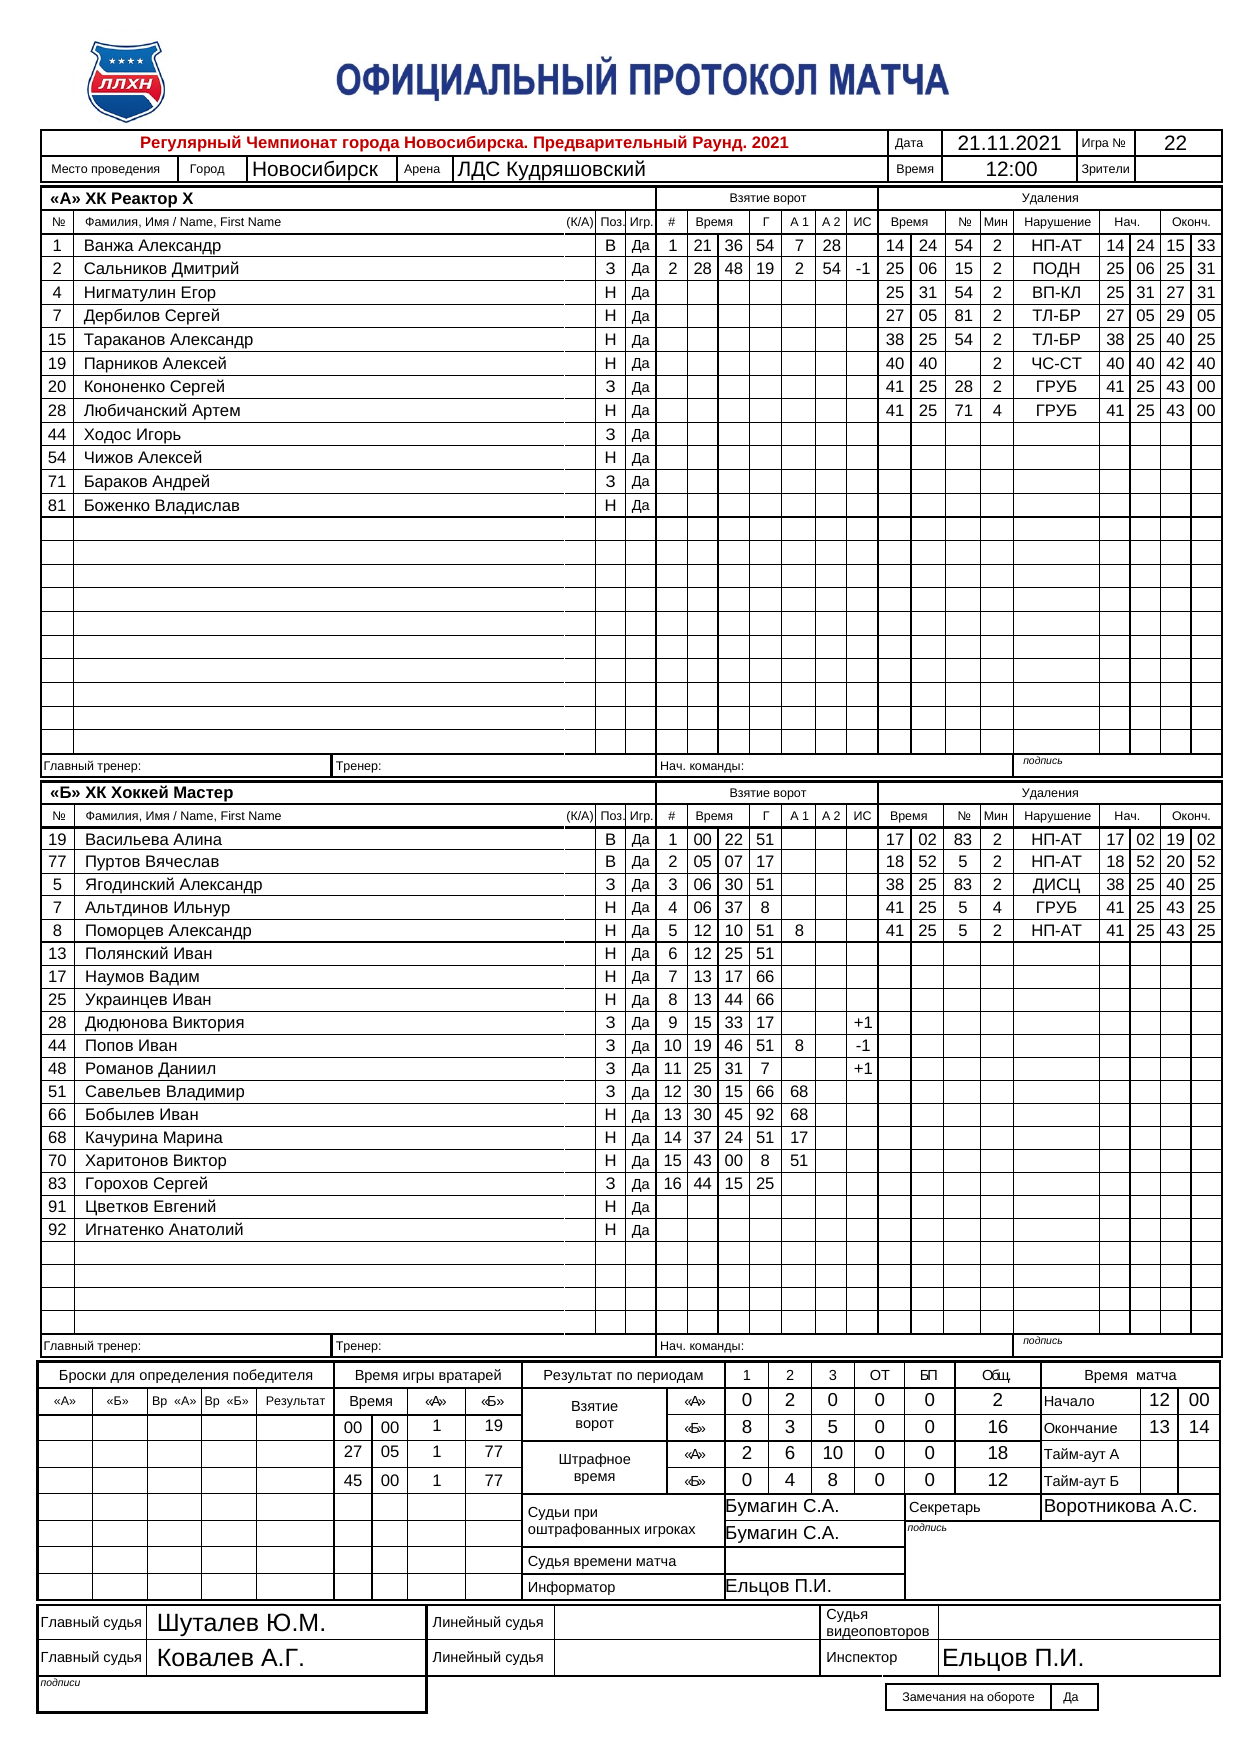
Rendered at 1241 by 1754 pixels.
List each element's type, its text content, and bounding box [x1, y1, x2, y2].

table_cell [816, 423, 846, 445]
table_cell Н [596, 1127, 625, 1149]
table_cell [657, 305, 687, 327]
table_cell Судья видеоповторов [821, 1606, 938, 1639]
table_cell Нарушение [1014, 211, 1099, 233]
table_cell [750, 494, 781, 516]
table_cell 81 [946, 305, 980, 327]
table_cell 54 [750, 235, 781, 256]
table_cell 1 [408, 1441, 465, 1467]
table_cell [257, 1441, 333, 1467]
table_cell [879, 1150, 910, 1172]
table_header Регулярный Чемпионат города Новосибирска. Предварительный Раунд. 2021 [42, 131, 887, 155]
table_cell 05 [1131, 305, 1160, 327]
table_cell [466, 1547, 521, 1573]
table_cell [408, 1574, 465, 1599]
table_cell [626, 1311, 655, 1333]
table_cell 45 [335, 1468, 371, 1493]
table_cell [879, 494, 910, 516]
table_cell «Б » [466, 1389, 521, 1413]
table_cell 19 [750, 257, 781, 280]
table_cell [42, 659, 73, 682]
table_cell [782, 966, 815, 987]
table_cell [596, 565, 625, 587]
table_cell 83 [42, 1173, 74, 1195]
table_cell [1161, 1127, 1190, 1149]
table_cell [946, 707, 980, 729]
table_header БП [905, 1363, 954, 1387]
table_cell [1161, 730, 1190, 753]
table_cell [981, 707, 1013, 729]
table_cell [912, 659, 945, 682]
table_cell 1 [408, 1468, 465, 1493]
table_cell [1192, 989, 1221, 1011]
table_cell [1192, 1012, 1221, 1033]
table_cell «Б» [93, 1389, 147, 1413]
table_cell [1161, 1265, 1190, 1287]
table_cell [719, 683, 749, 706]
table_header Общ. [956, 1363, 1040, 1387]
table_cell [879, 470, 910, 493]
table_cell [879, 1058, 910, 1079]
table_cell [1131, 588, 1160, 611]
table_cell 66 [750, 1081, 781, 1103]
table_cell [688, 565, 717, 587]
table_cell [719, 636, 749, 658]
table_cell [202, 1521, 256, 1546]
table_cell [816, 1104, 846, 1126]
table_cell [847, 1081, 877, 1103]
table_cell [1099, 1682, 1220, 1711]
table_cell [1161, 1196, 1190, 1218]
table_cell 51 [750, 1035, 781, 1057]
table_cell Наумов Вадим [75, 966, 564, 987]
table_cell [879, 730, 910, 753]
table_cell Мин [981, 805, 1013, 826]
table_cell 25 [42, 989, 74, 1011]
table_cell [202, 1494, 256, 1520]
table_cell [1014, 730, 1099, 753]
table_cell 25 [912, 399, 945, 422]
table_cell 28 [42, 399, 73, 422]
table_cell ЛДС Кудряшовский [454, 157, 887, 181]
table_cell 54 [42, 446, 73, 469]
table_cell 24 [912, 235, 945, 256]
table_cell [1014, 494, 1099, 516]
table_cell # [657, 211, 687, 233]
table_cell Н [596, 281, 625, 303]
table_cell [688, 352, 717, 374]
table_cell Время [879, 805, 943, 826]
table_cell 2 [657, 257, 687, 280]
table_cell [1100, 1058, 1129, 1079]
table_cell 24 [719, 1127, 749, 1149]
table_cell Да [626, 896, 655, 918]
table_cell 25 [1161, 257, 1190, 280]
table_cell Н [596, 966, 625, 987]
table_cell [816, 707, 846, 729]
table_cell 0 [905, 1415, 954, 1440]
table_cell [719, 376, 749, 398]
table_header «Б» ХК Хоккей Мастер [42, 783, 655, 803]
table_cell [719, 446, 749, 469]
table_cell [883, 1677, 1220, 1681]
table_cell [1161, 1081, 1190, 1103]
table_cell «А» [408, 1389, 465, 1413]
table_cell З [596, 1035, 625, 1057]
table_cell № [944, 805, 980, 826]
table_cell 8 [782, 920, 815, 941]
table_cell [657, 281, 687, 303]
table_cell [1161, 966, 1190, 987]
table_cell А 2 [816, 805, 846, 826]
table_cell [74, 636, 564, 658]
table_cell [565, 1104, 595, 1126]
table_cell [1014, 1311, 1099, 1333]
table_cell [1131, 1104, 1160, 1126]
table_cell [1192, 1058, 1221, 1079]
table_cell [626, 541, 655, 564]
table_cell [750, 683, 781, 706]
table_cell 52 [912, 850, 943, 872]
table_cell [946, 470, 980, 493]
table_cell [565, 1219, 595, 1241]
table_cell [657, 352, 687, 374]
table_cell [946, 659, 980, 682]
table_cell [1192, 730, 1221, 753]
table_cell [782, 730, 815, 753]
table_cell [719, 470, 749, 493]
table_cell [565, 376, 595, 398]
table_cell 8 [42, 920, 74, 941]
table_cell 41 [879, 376, 910, 398]
table_cell 6 [769, 1442, 811, 1467]
table_cell [946, 636, 980, 658]
table_cell [946, 446, 980, 469]
table_cell [879, 1219, 910, 1241]
table_cell 25 [1131, 896, 1160, 918]
table_cell [912, 1173, 943, 1195]
table_cell [816, 518, 846, 540]
table_cell [782, 612, 815, 634]
table_cell Да [626, 446, 655, 469]
table_cell [257, 1494, 333, 1520]
table_cell 27 [879, 305, 910, 327]
table_cell [1192, 588, 1221, 611]
table_cell 52 [1192, 850, 1221, 872]
table_cell 4 [981, 399, 1013, 422]
table_cell «А» [668, 1389, 724, 1413]
table_cell [912, 612, 945, 634]
table_cell [373, 1574, 407, 1599]
table_cell [750, 588, 781, 611]
table_cell 17 [782, 1127, 815, 1149]
table_cell [782, 707, 815, 729]
table_cell [879, 966, 910, 987]
table_cell [626, 518, 655, 540]
table_cell [847, 305, 877, 327]
table_cell «А» [39, 1389, 92, 1413]
table_cell [688, 328, 717, 351]
table_cell [750, 376, 781, 398]
table_cell 44 [688, 1173, 717, 1195]
table_cell [944, 1058, 980, 1079]
table_cell [816, 281, 846, 303]
table_cell [1192, 1173, 1221, 1195]
table_cell 20 [42, 376, 73, 398]
picture [5, 28, 1179, 129]
table_cell [688, 281, 717, 303]
table_cell [1014, 1058, 1099, 1079]
table_cell [257, 1547, 333, 1573]
table_cell Ходос Игорь [74, 423, 564, 445]
table_cell [1014, 612, 1099, 634]
table_header Взятие ворот [657, 188, 877, 209]
table_cell [750, 446, 781, 469]
table_cell 05 [1192, 305, 1221, 327]
table_cell Да [626, 423, 655, 445]
table_cell [847, 636, 877, 658]
table_cell [944, 1311, 980, 1333]
table_cell [816, 966, 846, 987]
table_cell [565, 966, 595, 987]
table_cell Полянский Иван [75, 943, 564, 964]
table_cell [626, 659, 655, 682]
table_cell [688, 730, 717, 753]
table_cell 28 [42, 1012, 74, 1033]
table_cell [565, 1058, 595, 1079]
table_cell 7 [657, 966, 687, 987]
table_cell З [596, 423, 625, 445]
table_cell [946, 683, 980, 706]
table_cell 92 [750, 1104, 781, 1126]
table_cell [1161, 989, 1190, 1011]
table_cell 12 [657, 1081, 687, 1103]
table_cell [719, 518, 749, 540]
table_cell [847, 1173, 877, 1195]
table_cell [596, 636, 625, 658]
table_cell 77 [42, 850, 74, 872]
table_cell Да [626, 966, 655, 987]
table_header Игра № [1078, 131, 1134, 155]
table_cell [847, 376, 877, 398]
table_cell 1 [657, 235, 687, 256]
table_cell [847, 612, 877, 634]
table_cell [782, 1058, 815, 1079]
table_cell 0 [726, 1389, 768, 1413]
table_cell [565, 1311, 595, 1333]
table_cell [782, 1265, 815, 1287]
table_cell [981, 1196, 1013, 1218]
table_cell [944, 1081, 980, 1103]
table_cell 13 [688, 966, 717, 987]
table_cell 5 [657, 920, 687, 941]
table_cell [42, 541, 73, 564]
table_cell «Б» [668, 1468, 724, 1493]
table_cell Парников Алексей [74, 352, 564, 374]
table_cell Игр. [626, 805, 655, 826]
table_cell [688, 1265, 717, 1287]
table_cell 31 [1131, 281, 1160, 303]
table_cell [847, 352, 877, 374]
table_cell 15 [688, 1012, 717, 1033]
table_cell [1131, 565, 1160, 587]
table_cell Васильева Алина [75, 829, 564, 849]
table_cell [42, 683, 73, 706]
table_cell 3 [657, 874, 687, 895]
table_cell 54 [946, 235, 980, 256]
table_header Результат по периодам [523, 1363, 724, 1387]
table_cell 45 [719, 1104, 749, 1126]
table_cell [816, 376, 846, 398]
table_cell [782, 494, 815, 516]
table_cell Судья времени матча [523, 1548, 724, 1573]
table_cell 00 [1192, 376, 1221, 398]
table_cell [74, 683, 564, 706]
table_cell 41 [1100, 376, 1129, 398]
table_cell [565, 636, 595, 658]
table_cell [816, 305, 846, 327]
table_cell 17 [879, 829, 910, 849]
table_cell Н [596, 399, 625, 422]
table_cell [816, 1242, 846, 1264]
table_cell 1 [408, 1416, 465, 1440]
table_cell [1136, 157, 1221, 181]
table_cell [782, 943, 815, 964]
table_cell [148, 1441, 201, 1467]
table_cell 68 [782, 1104, 815, 1126]
table_cell Пуртов Вячеслав [75, 850, 564, 872]
table_cell [944, 1150, 980, 1172]
table_cell [657, 707, 687, 729]
table_cell Да [626, 399, 655, 422]
table_cell [565, 1012, 595, 1033]
table_cell 3 [769, 1415, 811, 1440]
table_cell [1014, 518, 1099, 540]
table_cell [1161, 565, 1190, 587]
table_cell [719, 1288, 749, 1310]
table_cell 2 [981, 376, 1013, 398]
table_cell 15 [1161, 235, 1190, 256]
table_cell [408, 1521, 465, 1546]
table_cell [555, 1640, 819, 1675]
table_cell 31 [719, 1058, 749, 1079]
table_cell [944, 1104, 980, 1126]
table_cell [202, 1441, 256, 1467]
table_cell Н [596, 943, 625, 964]
table_cell 51 [42, 1081, 74, 1103]
table_cell [816, 730, 846, 753]
table_cell 33 [719, 1012, 749, 1033]
table_cell [816, 565, 846, 587]
table_cell 37 [688, 1127, 717, 1149]
table_cell [1131, 989, 1160, 1011]
table_cell 27 [1100, 305, 1129, 327]
table_cell [148, 1521, 201, 1546]
table_cell [879, 707, 910, 729]
table_cell [946, 565, 980, 587]
table_cell [657, 1288, 687, 1310]
table_cell № [42, 805, 74, 826]
table_cell 00 [719, 1150, 749, 1172]
table_cell [981, 494, 1013, 516]
table_cell [1131, 1196, 1160, 1218]
table_cell [879, 1311, 910, 1333]
table_cell Да [626, 1058, 655, 1079]
table_cell Да [626, 1104, 655, 1126]
table_cell [565, 235, 595, 256]
table_cell [657, 683, 687, 706]
table_cell [202, 1468, 256, 1493]
table_cell [750, 659, 781, 682]
table_cell подпись [1014, 1335, 1221, 1356]
table_cell В [596, 235, 625, 256]
table_cell Г [750, 211, 781, 233]
table_cell [816, 399, 846, 422]
table_cell 27 [335, 1441, 371, 1467]
table_cell 14 [1100, 235, 1129, 256]
table_cell [1192, 518, 1221, 540]
table_cell Н [596, 989, 625, 1011]
table_cell Да [626, 1035, 655, 1057]
table_cell [912, 989, 943, 1011]
table_cell [750, 328, 781, 351]
table_cell 25 [1100, 257, 1129, 280]
table_cell [1161, 1104, 1190, 1126]
table_cell 31 [1192, 257, 1221, 280]
table_cell 77 [466, 1441, 521, 1467]
table_cell Тренер: [333, 755, 655, 776]
table_cell [408, 1494, 465, 1520]
table_cell 83 [944, 874, 980, 895]
table_cell [1131, 707, 1160, 729]
table_cell [335, 1574, 371, 1599]
table_cell [1100, 1196, 1129, 1218]
table_cell [1014, 1127, 1099, 1149]
table_cell [879, 518, 910, 540]
table_cell Главный тренер: [42, 755, 330, 776]
table_cell [879, 1127, 910, 1149]
table_cell Тайм-аут А [1042, 1441, 1140, 1467]
table_cell [1014, 1173, 1099, 1195]
table_cell [257, 1468, 333, 1493]
table_header Взятие ворот [657, 783, 877, 803]
table_cell 11 [657, 1058, 687, 1079]
table_cell [565, 1196, 595, 1218]
table_cell Игнатенко Анатолий [75, 1219, 564, 1241]
table_cell [688, 1288, 717, 1310]
table_cell Н [596, 494, 625, 516]
table_cell 22 [719, 829, 749, 849]
table_cell [782, 1196, 815, 1218]
table_cell 71 [946, 399, 980, 422]
table_cell 5 [42, 874, 74, 895]
table_cell [1131, 966, 1160, 987]
table_cell 25 [1131, 920, 1160, 941]
table_cell 00 [373, 1468, 407, 1493]
table_cell [657, 730, 687, 753]
table_cell [148, 1547, 201, 1573]
table_cell [782, 305, 815, 327]
table_cell [719, 352, 749, 374]
table_cell 40 [1192, 352, 1221, 374]
table_cell Бараков Андрей [74, 470, 564, 493]
table_cell [74, 730, 564, 753]
table_cell Оконч. [1161, 805, 1221, 826]
table_cell 8 [657, 989, 687, 1011]
table_cell 66 [750, 989, 781, 1011]
table_cell [688, 376, 717, 398]
table_cell [816, 989, 846, 1011]
table_cell НП-АТ [1014, 920, 1099, 941]
table_header 21.11.2021 [943, 131, 1076, 155]
table_cell 15 [946, 257, 980, 280]
table_cell Линейный судья [428, 1640, 554, 1675]
table_cell 19 [466, 1416, 521, 1440]
table_cell 17 [750, 850, 781, 872]
table_cell [879, 989, 910, 1011]
table_cell [688, 470, 717, 493]
table_cell [1014, 423, 1099, 445]
table_cell 48 [719, 257, 749, 280]
table_cell ГРУБ [1014, 896, 1099, 918]
table_cell [565, 1288, 595, 1310]
table_cell [688, 1219, 717, 1241]
table_cell [750, 730, 781, 753]
table_cell [1131, 494, 1160, 516]
table_cell Н [596, 305, 625, 327]
table_cell [981, 565, 1013, 587]
table_cell 5 [812, 1415, 854, 1440]
table_cell [981, 1242, 1013, 1264]
table_cell [879, 565, 910, 587]
table_header Время игры вратарей [335, 1363, 521, 1387]
table_cell 00 [1179, 1389, 1219, 1413]
table_cell [1131, 423, 1160, 445]
table_cell [944, 943, 980, 964]
table_cell 17 [1100, 829, 1129, 849]
table_cell Ягодинский Александр [75, 874, 564, 895]
table_cell [688, 446, 717, 469]
table_cell подписи [39, 1677, 425, 1711]
table_cell [847, 281, 877, 303]
table_cell [782, 376, 815, 398]
table_cell 43 [1161, 896, 1190, 918]
table_cell Н [596, 352, 625, 374]
table_cell [944, 1173, 980, 1195]
table_cell [42, 588, 73, 611]
table_cell 06 [912, 257, 945, 280]
table_cell 43 [1161, 399, 1190, 422]
table_cell [946, 612, 980, 634]
table_cell 19 [42, 829, 74, 849]
table_cell Н [596, 1219, 625, 1241]
table_cell [847, 943, 877, 964]
table_cell [565, 281, 595, 303]
table_cell ДИСЦ [1014, 874, 1099, 895]
table_cell 05 [373, 1441, 407, 1467]
table_cell 2 [726, 1442, 768, 1467]
table_cell 10 [812, 1442, 854, 1467]
table_cell [1131, 1288, 1160, 1310]
table_cell 2 [981, 305, 1013, 327]
table_cell [879, 1104, 910, 1126]
table_cell [750, 565, 781, 587]
table_cell [39, 1521, 92, 1546]
table_cell [1100, 1035, 1129, 1057]
table_cell 28 [688, 257, 717, 280]
table_header Время матча [1042, 1363, 1219, 1387]
table_cell [912, 636, 945, 658]
table_cell 2 [769, 1389, 811, 1413]
table_cell [93, 1468, 147, 1493]
table_cell [719, 328, 749, 351]
table_cell [626, 1288, 655, 1310]
table_cell Дербилов Сергей [74, 305, 564, 327]
table_cell 25 [912, 920, 943, 941]
table_cell [42, 1242, 74, 1264]
table_cell [1192, 1196, 1221, 1218]
table_cell [42, 612, 73, 634]
table_cell [981, 518, 1013, 540]
table_cell [596, 1242, 625, 1264]
table_cell Бумагин С.А. [726, 1495, 904, 1520]
table_cell [981, 541, 1013, 564]
table_cell 2 [981, 257, 1013, 280]
table_cell Да [626, 850, 655, 872]
table_header 3 [812, 1363, 854, 1387]
table_cell [981, 989, 1013, 1011]
table_cell 38 [879, 874, 910, 895]
table_cell [816, 1311, 846, 1333]
table_cell Взятие ворот [523, 1389, 666, 1440]
table_cell Да [626, 989, 655, 1011]
table_cell Время [879, 211, 945, 233]
table_cell Чижов Алексей [74, 446, 564, 469]
table_cell [981, 588, 1013, 611]
table_cell Нач. [1100, 211, 1160, 233]
table_cell [719, 399, 749, 422]
table_cell [1100, 966, 1129, 987]
table_cell 30 [688, 1081, 717, 1103]
table_cell Главный тренер: [42, 1335, 330, 1356]
table_cell [847, 896, 877, 918]
table_cell [1014, 636, 1099, 658]
table_cell [42, 1311, 74, 1333]
table_cell [42, 707, 73, 729]
table_header ОТ [855, 1363, 904, 1387]
table_cell 20 [1161, 850, 1190, 872]
table_cell [782, 446, 815, 469]
table_cell 4 [42, 281, 73, 303]
table_cell [879, 541, 910, 564]
table_cell [688, 1196, 717, 1218]
table_cell [1100, 1219, 1129, 1241]
table_cell [847, 1288, 877, 1310]
table_cell 51 [750, 1127, 781, 1149]
table_cell 41 [1100, 896, 1129, 918]
table_cell [981, 612, 1013, 634]
table_cell 92 [42, 1219, 74, 1241]
table_cell Судьи при оштрафованных игроках [523, 1495, 724, 1546]
table_cell 2 [981, 920, 1013, 941]
table_cell [1100, 1288, 1129, 1310]
table_cell [74, 565, 564, 587]
table_cell Время [688, 211, 749, 233]
table_cell Савельев Владимир [75, 1081, 564, 1103]
table_cell [1100, 518, 1129, 540]
table_cell Воротникова А.С. [1042, 1495, 1219, 1520]
table_cell Тренер: [333, 1335, 655, 1356]
table_cell З [596, 1012, 625, 1033]
table_cell 37 [719, 896, 749, 918]
table_cell [335, 1521, 371, 1546]
table_cell [148, 1574, 201, 1599]
table_cell [596, 1265, 625, 1287]
table_cell [726, 1548, 904, 1573]
table_cell В [596, 829, 625, 849]
table_cell [565, 896, 595, 918]
table_cell 0 [855, 1442, 904, 1467]
table_cell Романов Даниил [75, 1058, 564, 1079]
table_cell В [596, 850, 625, 872]
table_cell +1 [847, 1058, 877, 1079]
table_cell [1014, 659, 1099, 682]
table_cell [1131, 943, 1160, 964]
table_cell [1161, 1058, 1190, 1079]
table_cell [1014, 1104, 1099, 1126]
table_cell [1161, 1035, 1190, 1057]
table_cell [148, 1468, 201, 1493]
table_cell [981, 683, 1013, 706]
table_cell 16 [956, 1415, 1040, 1440]
table_cell [782, 989, 815, 1011]
table_cell 19 [1161, 829, 1190, 849]
table_cell [1161, 1150, 1190, 1172]
table_cell [847, 1242, 877, 1264]
table_cell [981, 1311, 1013, 1333]
table_cell [1161, 470, 1190, 493]
table_cell [939, 1606, 1219, 1639]
table_cell 51 [750, 920, 781, 941]
table_cell [565, 470, 595, 493]
table_cell [75, 1288, 564, 1310]
table_cell [912, 730, 945, 753]
table_cell 36 [719, 235, 749, 256]
table_cell 00 [688, 829, 717, 849]
table_cell [688, 399, 717, 422]
table_cell [202, 1574, 256, 1599]
table_cell подпись [1014, 755, 1221, 776]
table_cell 70 [42, 1150, 74, 1172]
table_cell [74, 588, 564, 611]
table_cell [1192, 966, 1221, 987]
table_cell Горохов Сергей [75, 1173, 564, 1195]
table_cell [981, 1265, 1013, 1287]
table_cell [1192, 494, 1221, 516]
table_cell [1161, 1242, 1190, 1264]
table_cell 2 [956, 1389, 1040, 1413]
table_cell [816, 446, 846, 469]
table_cell [719, 305, 749, 327]
table_cell 17 [42, 966, 74, 987]
table_cell Да [626, 1219, 655, 1241]
table_cell Качурина Марина [75, 1127, 564, 1149]
table_cell 38 [879, 328, 910, 351]
table_cell 44 [42, 1035, 74, 1057]
table_cell [1141, 1468, 1177, 1493]
table_header «А» ХК Реактор Х [42, 188, 655, 209]
table_cell [1014, 707, 1099, 729]
table_cell [39, 1468, 92, 1493]
table_cell [1131, 1311, 1160, 1333]
table_cell [688, 518, 717, 540]
table_cell [981, 943, 1013, 964]
table_cell 5 [944, 896, 980, 918]
table_cell Тараканов Александр [74, 328, 564, 351]
table_cell [912, 565, 945, 587]
table_cell [1100, 1150, 1129, 1172]
table_cell [626, 683, 655, 706]
table_cell 8 [750, 896, 781, 918]
table_cell 38 [1100, 328, 1129, 351]
table_cell [1131, 1081, 1160, 1103]
table_cell Н [596, 328, 625, 351]
table_cell [657, 612, 687, 634]
table_cell 29 [1161, 305, 1190, 327]
table_cell [688, 541, 717, 564]
table_cell [944, 1035, 980, 1057]
table_cell [981, 1104, 1013, 1126]
table_cell [39, 1574, 92, 1599]
table_cell [596, 730, 625, 753]
table_cell [782, 328, 815, 351]
table_cell [981, 636, 1013, 658]
table_cell Шуталев Ю.М. [147, 1606, 425, 1639]
table_cell [816, 494, 846, 516]
table_cell 2 [981, 850, 1013, 872]
table_cell ИС [847, 211, 877, 233]
table_cell 05 [688, 850, 717, 872]
table_cell [912, 1196, 943, 1218]
table_cell [1014, 1288, 1099, 1310]
table_cell [816, 1058, 846, 1079]
table_cell 14 [657, 1127, 687, 1149]
table_cell [1131, 1173, 1160, 1195]
table_cell 25 [912, 896, 943, 918]
table_cell [335, 1547, 371, 1573]
table_cell [466, 1494, 521, 1520]
table_cell [466, 1521, 521, 1546]
table_cell 12 [688, 943, 717, 964]
table_cell [750, 281, 781, 303]
table_cell [981, 1173, 1013, 1195]
table_cell [981, 446, 1013, 469]
table_cell [750, 352, 781, 374]
table_cell 12:00 [943, 157, 1076, 181]
table_cell Да [626, 494, 655, 516]
table_cell [944, 966, 980, 987]
table_cell [1161, 943, 1190, 964]
table_cell [565, 518, 595, 540]
table_header Удаления [879, 783, 1221, 803]
table_cell [719, 1196, 749, 1218]
table_cell [1100, 494, 1129, 516]
table_cell [657, 565, 687, 587]
table_cell 43 [1161, 920, 1190, 941]
table_cell Место проведения [42, 157, 177, 181]
table_cell [1100, 446, 1129, 469]
table_cell [944, 1219, 980, 1241]
table_cell [847, 920, 877, 941]
table_cell [782, 1219, 815, 1241]
table_cell [847, 1127, 877, 1149]
table_cell [1100, 1127, 1129, 1149]
table_cell [981, 1219, 1013, 1241]
table_cell 25 [912, 874, 943, 895]
table_cell [565, 612, 595, 634]
table_cell [847, 588, 877, 611]
table_cell [750, 399, 781, 422]
table_cell [93, 1521, 147, 1546]
table_cell [981, 1081, 1013, 1103]
table_cell 12 [1141, 1389, 1177, 1413]
table_cell Нарушение [1014, 805, 1099, 826]
table_cell 25 [1100, 281, 1129, 303]
table_cell А 1 [782, 805, 815, 826]
table_cell Игр. [626, 211, 655, 233]
table_cell [657, 1311, 687, 1333]
table_cell 68 [42, 1127, 74, 1149]
table_cell [1192, 1104, 1221, 1126]
table_cell 30 [688, 1104, 717, 1126]
table_cell 2 [981, 352, 1013, 374]
table_cell подпись [906, 1522, 1219, 1599]
table_cell Альтдинов Ильнур [75, 896, 564, 918]
table_cell [847, 494, 877, 516]
table_cell 40 [879, 352, 910, 374]
table_cell 25 [750, 1173, 781, 1195]
table_cell [912, 943, 943, 964]
table_cell [1161, 1012, 1190, 1033]
table_cell 81 [42, 494, 73, 516]
table_cell [565, 1081, 595, 1103]
table_cell [879, 943, 910, 964]
table_cell [782, 352, 815, 374]
table_cell [1100, 636, 1129, 658]
table_cell № [42, 211, 73, 233]
table_cell А 1 [782, 211, 815, 233]
table_cell [626, 1265, 655, 1287]
table_cell 25 [1192, 874, 1221, 895]
table_cell [74, 659, 564, 682]
table_cell [1014, 1150, 1099, 1172]
table_cell [847, 683, 877, 706]
table_cell 6 [657, 943, 687, 964]
table_cell [1192, 1081, 1221, 1103]
table_cell Результат [257, 1389, 333, 1413]
table_cell 8 [726, 1415, 768, 1440]
table_cell [565, 1150, 595, 1172]
table_cell [565, 1265, 595, 1287]
table_cell Н [596, 1150, 625, 1172]
table_cell [1131, 1012, 1160, 1033]
table_cell 2 [981, 281, 1013, 303]
table_cell [1192, 612, 1221, 634]
table_cell 2 [782, 257, 815, 280]
table_cell [981, 1035, 1013, 1057]
table_cell [816, 470, 846, 493]
table_cell [565, 1127, 595, 1149]
table_cell [847, 1150, 877, 1172]
table_cell 0 [905, 1389, 954, 1413]
table_cell [1100, 730, 1129, 753]
table_cell 7 [42, 305, 73, 327]
table_header Удаления [879, 188, 1221, 209]
table_cell Н [596, 1196, 625, 1218]
table_cell [912, 1265, 943, 1287]
table_cell [847, 850, 877, 872]
table_cell 40 [1161, 874, 1190, 895]
table_cell [912, 707, 945, 729]
table_header Да [1052, 1685, 1097, 1709]
table_cell [626, 565, 655, 587]
table_cell [847, 565, 877, 587]
table_cell [750, 305, 781, 327]
table_cell Да [626, 257, 655, 280]
table_cell [565, 707, 595, 729]
table_cell [93, 1441, 147, 1467]
table_cell 14 [1179, 1415, 1219, 1440]
table_cell [782, 683, 815, 706]
table_cell [981, 1012, 1013, 1033]
table_cell Главный судья [39, 1640, 146, 1675]
table_cell [1100, 659, 1129, 682]
table_cell [847, 328, 877, 351]
table_cell 68 [782, 1081, 815, 1103]
table_cell [657, 446, 687, 469]
table_cell 25 [912, 328, 945, 351]
table_cell [750, 1311, 781, 1333]
table_cell [1100, 1173, 1129, 1195]
table_cell 19 [42, 352, 73, 374]
table_cell ГРУБ [1014, 399, 1099, 422]
table_cell 2 [981, 829, 1013, 849]
table_cell Да [626, 920, 655, 941]
table_cell 06 [688, 896, 717, 918]
table_cell [944, 1196, 980, 1218]
table_cell [782, 874, 815, 895]
table_cell [565, 565, 595, 587]
table_cell [1161, 1288, 1190, 1310]
table_cell [782, 588, 815, 611]
table_cell [1192, 1265, 1221, 1287]
table_cell [750, 518, 781, 540]
table_cell [75, 1311, 564, 1333]
table_cell [565, 328, 595, 351]
table_cell [719, 612, 749, 634]
table_cell [657, 1242, 687, 1264]
table_cell [816, 850, 846, 872]
table_cell [1161, 518, 1190, 540]
table_cell [1100, 1265, 1129, 1287]
table_cell Да [626, 470, 655, 493]
table_cell Да [626, 1081, 655, 1103]
table_cell [816, 659, 846, 682]
table_cell [879, 1012, 910, 1033]
table_cell Ковалев А.Г. [147, 1640, 425, 1675]
table_cell [596, 659, 625, 682]
table_cell (К/А) [565, 211, 595, 233]
table_cell [626, 707, 655, 729]
table_cell Да [626, 1150, 655, 1172]
table_cell 33 [1192, 235, 1221, 256]
table_cell [912, 683, 945, 706]
table_cell [657, 588, 687, 611]
table_cell [816, 1081, 846, 1103]
table_cell [782, 829, 815, 849]
table_cell Вр «А» [148, 1389, 201, 1413]
table_cell [879, 423, 910, 445]
table_cell 2 [981, 328, 1013, 351]
table_cell [816, 829, 846, 849]
table_cell [816, 352, 846, 374]
table_cell [1192, 1127, 1221, 1149]
table_cell [596, 707, 625, 729]
table_cell «Б» [668, 1415, 724, 1440]
table_cell [879, 636, 910, 658]
table_cell [847, 874, 877, 895]
table_cell [1192, 541, 1221, 564]
table_cell З [596, 1173, 625, 1195]
table_cell [408, 1547, 465, 1573]
table_cell [565, 588, 595, 611]
table_cell [596, 612, 625, 634]
table_cell [1131, 1265, 1160, 1287]
table_cell 24 [1131, 235, 1160, 256]
table_cell [39, 1547, 92, 1573]
table_cell 40 [1100, 352, 1129, 374]
table_cell [782, 1311, 815, 1333]
table_cell [565, 829, 595, 849]
table_cell [1131, 1242, 1160, 1264]
table_cell Н [596, 896, 625, 918]
table_cell [42, 518, 73, 540]
table_cell 25 [879, 257, 910, 280]
table_cell [847, 470, 877, 493]
table_cell Фамилия, Имя / Name, First Name [74, 211, 565, 233]
table_cell [816, 1288, 846, 1310]
table_cell 13 [42, 943, 74, 964]
table_cell [1100, 1081, 1129, 1103]
table_cell [816, 1219, 846, 1241]
table_cell Да [626, 1173, 655, 1195]
table_cell Нигматулин Егор [74, 281, 564, 303]
table_cell 51 [750, 943, 781, 964]
table_cell [1014, 683, 1099, 706]
table_cell [565, 494, 595, 516]
table_cell 17 [719, 966, 749, 987]
table_cell [1100, 1104, 1129, 1126]
table_cell [1192, 1219, 1221, 1241]
table_cell [1161, 612, 1190, 634]
table_header 22 [1136, 131, 1221, 155]
table_cell [626, 612, 655, 634]
table_cell З [596, 1081, 625, 1103]
table_cell Н [596, 446, 625, 469]
table_cell Инспектор [821, 1640, 938, 1675]
table_cell [879, 1196, 910, 1218]
table_cell 0 [855, 1415, 904, 1440]
table_cell Фамилия, Имя / Name, First Name [75, 805, 565, 826]
table_cell 38 [1100, 874, 1129, 895]
table_cell [1161, 659, 1190, 682]
table_cell [981, 1127, 1013, 1149]
table_cell 54 [946, 281, 980, 303]
table_cell 25 [1192, 896, 1221, 918]
table_cell [816, 1196, 846, 1218]
table_cell Главный судья [39, 1606, 146, 1639]
table_cell Начало [1042, 1389, 1140, 1413]
table_cell [719, 1265, 749, 1287]
table_cell [1014, 1265, 1099, 1287]
table_cell [1014, 565, 1099, 587]
table_cell [596, 1311, 625, 1333]
table_cell 0 [812, 1389, 854, 1413]
table_cell ЧС-СТ [1014, 352, 1099, 374]
table_cell [75, 1242, 564, 1264]
table_cell [1100, 707, 1129, 729]
table_cell Да [626, 376, 655, 398]
table_cell 4 [657, 896, 687, 918]
table_cell 2 [657, 850, 687, 872]
table_cell [750, 1242, 781, 1264]
table_cell [816, 1012, 846, 1033]
table_cell [565, 423, 595, 445]
table_cell [816, 683, 846, 706]
table_cell [1192, 565, 1221, 587]
table_cell [719, 1219, 749, 1241]
table_cell [688, 659, 717, 682]
table_cell [565, 1173, 595, 1195]
table_cell Арена [398, 157, 452, 181]
table_cell [565, 850, 595, 872]
table_cell [912, 1150, 943, 1172]
table_cell [565, 659, 595, 682]
table_cell Штрафное время [523, 1442, 666, 1493]
table_cell 28 [816, 235, 846, 256]
table_cell 46 [719, 1035, 749, 1057]
table_cell Попов Иван [75, 1035, 564, 1057]
table_cell [39, 1441, 92, 1467]
table_cell [1014, 470, 1099, 493]
table_cell [946, 518, 980, 540]
table_cell [879, 1242, 910, 1264]
table_header Замечания на обороте [887, 1685, 1050, 1709]
table_cell 44 [42, 423, 73, 445]
table_cell 25 [1131, 376, 1160, 398]
table_cell [750, 636, 781, 658]
table_cell [42, 636, 73, 658]
table_cell Нач. команды: [657, 755, 1012, 776]
table_cell 15 [657, 1150, 687, 1172]
table_cell [555, 1606, 819, 1639]
table_cell [946, 494, 980, 516]
table_cell [39, 1494, 92, 1520]
table_cell [596, 1288, 625, 1310]
table_cell [565, 683, 595, 706]
table_cell [912, 494, 945, 516]
table_cell [657, 376, 687, 398]
table_cell [847, 1265, 877, 1287]
table_cell Информатор [523, 1575, 724, 1599]
table_cell [1192, 470, 1221, 493]
table_cell [1100, 541, 1129, 564]
table_cell 10 [719, 920, 749, 941]
table_cell [879, 612, 910, 634]
table_cell [847, 1219, 877, 1241]
table_cell [782, 541, 815, 564]
table_cell 12 [956, 1468, 1040, 1493]
table_cell [1100, 1012, 1129, 1033]
table_cell [782, 518, 815, 540]
table_header 1 [726, 1363, 768, 1387]
table_cell [719, 281, 749, 303]
table_cell Бобылев Иван [75, 1104, 564, 1126]
table_cell [719, 565, 749, 587]
table_cell [1014, 1196, 1099, 1218]
table_cell [847, 966, 877, 987]
table_cell Вр «Б» [202, 1389, 256, 1413]
table_cell 00 [1192, 399, 1221, 422]
table_cell [719, 588, 749, 611]
table_cell [688, 494, 717, 516]
table_cell [1192, 423, 1221, 445]
table_cell 7 [750, 1058, 781, 1079]
table_cell [657, 1219, 687, 1241]
table_cell [782, 1242, 815, 1264]
table_cell [912, 470, 945, 493]
table_cell 4 [981, 896, 1013, 918]
table_cell Зрители [1078, 157, 1134, 181]
table_cell Линейный судья [428, 1606, 554, 1639]
table_cell [1100, 1242, 1129, 1264]
table_cell [750, 470, 781, 493]
table_cell НП-АТ [1014, 829, 1099, 849]
table_cell [946, 541, 980, 564]
table_cell [1161, 494, 1190, 516]
table_cell [373, 1494, 407, 1520]
table_cell [750, 423, 781, 445]
table_cell [565, 352, 595, 374]
table_cell [657, 518, 687, 540]
table_cell [93, 1547, 147, 1573]
table_cell [912, 1104, 943, 1126]
table_cell 00 [335, 1416, 371, 1440]
table_cell [688, 1242, 717, 1264]
table_cell [1131, 730, 1160, 753]
table_cell Дюдюнова Виктория [75, 1012, 564, 1033]
table_cell [657, 659, 687, 682]
table_cell [879, 1081, 910, 1103]
table_cell Да [626, 1127, 655, 1149]
table_cell 06 [688, 874, 717, 895]
table_header 2 [769, 1363, 811, 1387]
table_cell [596, 541, 625, 564]
table_cell Ельцов П.И. [726, 1575, 904, 1599]
table_cell З [596, 376, 625, 398]
table_cell [1014, 1035, 1099, 1057]
table_cell [1141, 1441, 1177, 1467]
table_cell З [596, 1058, 625, 1079]
table_cell 66 [750, 966, 781, 987]
table_cell 83 [944, 829, 980, 849]
table_cell [944, 1127, 980, 1149]
table_cell [42, 1265, 74, 1287]
table_cell [42, 1288, 74, 1310]
table_cell [1014, 588, 1099, 611]
table_cell [1131, 541, 1160, 564]
table_cell [1131, 470, 1160, 493]
table_cell 13 [1141, 1415, 1177, 1440]
table_cell [1014, 1081, 1099, 1103]
table_cell 2 [981, 235, 1013, 256]
table_cell -1 [847, 1035, 877, 1057]
table_cell -1 [847, 257, 877, 280]
table_cell Боженко Владислав [74, 494, 564, 516]
table_cell [657, 328, 687, 351]
table_cell ИС [847, 805, 877, 826]
table_cell [688, 683, 717, 706]
table_cell [1192, 446, 1221, 469]
table_cell 54 [946, 328, 980, 351]
table_cell Нач. [1100, 805, 1160, 826]
table_cell [1192, 1288, 1221, 1310]
table_cell 44 [719, 989, 749, 1011]
table_cell [912, 966, 943, 987]
table_cell [565, 874, 595, 895]
table_cell 0 [905, 1468, 954, 1493]
table_cell [912, 446, 945, 469]
table_cell [816, 1265, 846, 1287]
table_cell [912, 588, 945, 611]
table_cell [912, 1035, 943, 1057]
table_cell [1100, 612, 1129, 634]
table_cell 2 [981, 874, 1013, 895]
table_cell [1192, 659, 1221, 682]
table_cell НП-АТ [1014, 850, 1099, 872]
table_cell [782, 281, 815, 303]
table_cell [782, 896, 815, 918]
table_cell [981, 659, 1013, 682]
table_cell Да [626, 1012, 655, 1033]
table_cell [42, 730, 73, 753]
table_cell 40 [1161, 328, 1190, 351]
table_cell [148, 1494, 201, 1520]
table_cell 25 [1131, 328, 1160, 351]
table_cell 48 [42, 1058, 74, 1079]
table_cell 1 [657, 829, 687, 849]
table_cell [1131, 518, 1160, 540]
table_cell 8 [812, 1468, 854, 1493]
table_cell [1014, 966, 1099, 987]
table_cell [750, 541, 781, 564]
table_cell 07 [719, 850, 749, 872]
table_cell [596, 518, 625, 540]
table_cell [782, 636, 815, 658]
table_cell [657, 1196, 687, 1218]
table_cell [946, 730, 980, 753]
table_cell [816, 636, 846, 658]
table_cell [1161, 423, 1190, 445]
table_cell 06 [1131, 257, 1160, 280]
table_cell 8 [750, 1150, 781, 1172]
table_cell [981, 1288, 1013, 1310]
table_cell 12 [688, 920, 717, 941]
table_cell [750, 707, 781, 729]
table_cell [981, 730, 1013, 753]
table_cell 25 [688, 1058, 717, 1079]
table_cell 41 [879, 399, 910, 422]
table_cell Время [688, 805, 749, 826]
table_cell [816, 541, 846, 564]
table_cell [39, 1416, 92, 1440]
table_cell [1179, 1468, 1219, 1493]
table_cell Да [626, 829, 655, 849]
table_cell 4 [769, 1468, 811, 1493]
table_cell [981, 1058, 1013, 1079]
table_cell [1161, 541, 1190, 564]
table_cell 8 [782, 1035, 815, 1057]
table_cell [1131, 446, 1160, 469]
table_cell [565, 305, 595, 327]
table_cell [879, 1173, 910, 1195]
table_cell [565, 730, 595, 753]
table_cell Поз. [596, 805, 625, 826]
table_cell [782, 399, 815, 422]
table_cell 28 [946, 376, 980, 398]
table_cell 15 [719, 1173, 749, 1195]
table_cell [946, 588, 980, 611]
table_cell [912, 1288, 943, 1310]
table_cell [565, 541, 595, 564]
table_cell [879, 588, 910, 611]
table_cell [565, 989, 595, 1011]
table_cell [93, 1416, 147, 1440]
table_cell [688, 423, 717, 445]
table_cell [879, 1265, 910, 1287]
table_cell [1131, 1058, 1160, 1079]
table_cell [688, 305, 717, 327]
table_cell [202, 1547, 256, 1573]
table_cell [912, 1058, 943, 1079]
table_cell [816, 896, 846, 918]
table_cell [565, 943, 595, 964]
table_cell [1131, 636, 1160, 658]
table_cell 16 [657, 1173, 687, 1195]
table_cell [74, 612, 564, 634]
table_cell 17 [750, 1012, 781, 1033]
table_cell Да [626, 305, 655, 327]
table_cell [596, 588, 625, 611]
table_cell Окончание [1042, 1415, 1140, 1440]
table_cell [466, 1574, 521, 1599]
table_cell [944, 1288, 980, 1310]
table_cell [626, 636, 655, 658]
table_cell [565, 257, 595, 280]
table_cell Любичанский Артем [74, 399, 564, 422]
table_cell Кононенко Сергей [74, 376, 564, 398]
table_cell [1100, 943, 1129, 964]
table_cell Поз. [596, 211, 625, 233]
table_cell [1100, 423, 1129, 445]
table_cell [257, 1574, 333, 1599]
table_cell [688, 707, 717, 729]
table_cell [596, 683, 625, 706]
table_cell [626, 588, 655, 611]
table_cell [847, 541, 877, 564]
table_cell [1192, 943, 1221, 964]
table_cell З [596, 257, 625, 280]
table_cell [816, 874, 846, 895]
table_cell [719, 423, 749, 445]
table_cell [750, 1196, 781, 1218]
table_cell [74, 518, 564, 540]
table_cell [750, 1265, 781, 1287]
table_cell 27 [1161, 281, 1190, 303]
table_cell «А» [668, 1442, 724, 1467]
table_cell НП-АТ [1014, 235, 1099, 256]
table_cell [750, 612, 781, 634]
table_cell [719, 1242, 749, 1264]
table_cell [42, 565, 73, 587]
table_cell [912, 1012, 943, 1033]
table_cell [93, 1574, 147, 1599]
table_cell [1161, 707, 1190, 729]
table_cell [981, 1150, 1013, 1172]
table_cell [335, 1494, 371, 1520]
table_cell [428, 1677, 882, 1711]
table_cell [1131, 659, 1160, 682]
table_cell [688, 588, 717, 611]
table_cell [1192, 707, 1221, 729]
table_cell [719, 541, 749, 564]
table_cell # [657, 805, 687, 826]
table_cell [782, 1288, 815, 1310]
table_cell Харитонов Виктор [75, 1150, 564, 1172]
table_cell [816, 920, 846, 941]
table_cell 42 [1161, 352, 1190, 374]
table_cell [816, 328, 846, 351]
table_cell Мин [981, 211, 1013, 233]
table_cell Цветков Евгений [75, 1196, 564, 1218]
table_cell [1100, 683, 1129, 706]
table_cell [879, 1035, 910, 1057]
table_cell [1131, 1127, 1160, 1149]
table_cell [782, 659, 815, 682]
table_cell [719, 730, 749, 753]
table_cell [847, 399, 877, 422]
table_cell 00 [373, 1416, 407, 1440]
table_cell [782, 470, 815, 493]
table_cell 31 [1192, 281, 1221, 303]
table_cell [565, 446, 595, 469]
table_cell 7 [42, 896, 74, 918]
table_cell 05 [912, 305, 945, 327]
table_cell 15 [42, 328, 73, 351]
table_cell [373, 1547, 407, 1573]
table_cell Время [335, 1389, 407, 1413]
table_cell [626, 1242, 655, 1264]
table_cell 25 [912, 376, 945, 398]
table_cell Да [626, 281, 655, 303]
table_cell 7 [782, 235, 815, 256]
table_cell 0 [905, 1442, 954, 1467]
table_cell [1192, 1035, 1221, 1057]
table_cell (К/А) [565, 805, 595, 826]
table_cell Да [626, 235, 655, 256]
table_cell [816, 1150, 846, 1172]
table_cell А 2 [816, 211, 846, 233]
table_cell Нач. команды: [657, 1335, 1012, 1356]
table_cell 18 [1100, 850, 1129, 872]
table_cell ТЛ-БР [1014, 328, 1099, 351]
table_cell [1179, 1441, 1219, 1467]
table_cell [1192, 1150, 1221, 1172]
table_cell З [596, 470, 625, 493]
table_cell [944, 989, 980, 1011]
table_cell 5 [944, 920, 980, 941]
table_cell [565, 1035, 595, 1057]
table_cell [74, 707, 564, 729]
table_cell [782, 565, 815, 587]
table_cell [75, 1265, 564, 1287]
table_cell [657, 399, 687, 422]
table_cell [847, 829, 877, 849]
table_cell [782, 1173, 815, 1195]
table_cell [912, 1081, 943, 1103]
table_cell [847, 730, 877, 753]
table_cell [847, 1311, 877, 1333]
table_cell [257, 1521, 333, 1546]
table_cell 25 [719, 943, 749, 964]
table_cell Время [889, 157, 941, 181]
table_cell [688, 636, 717, 658]
table_cell [1014, 446, 1099, 469]
table_cell [1161, 446, 1190, 469]
table_cell 19 [688, 1035, 717, 1057]
table_cell ТЛ-БР [1014, 305, 1099, 327]
table_cell Да [626, 352, 655, 374]
table_cell [1131, 1219, 1160, 1241]
table_cell [944, 1012, 980, 1033]
table_cell 25 [1131, 399, 1160, 422]
table_cell Тайм-аут Б [1042, 1468, 1140, 1493]
table_cell Н [596, 1104, 625, 1126]
table_cell Ванжа Александр [74, 235, 564, 256]
table_cell 31 [912, 281, 945, 303]
table_cell [1014, 989, 1099, 1011]
table_cell ГРУБ [1014, 376, 1099, 398]
table_cell [1192, 1242, 1221, 1264]
table_cell [1014, 943, 1099, 964]
table_cell [626, 730, 655, 753]
table_cell 15 [719, 1081, 749, 1103]
table_cell [1100, 565, 1129, 587]
table_cell 25 [879, 281, 910, 303]
table_cell 18 [879, 850, 910, 872]
table_cell Да [626, 328, 655, 351]
table_cell [944, 1242, 980, 1264]
table_cell [750, 1288, 781, 1310]
table_cell Украинцев Иван [75, 989, 564, 1011]
table_cell 52 [1131, 850, 1160, 872]
table_cell 10 [657, 1035, 687, 1057]
table_cell 2 [42, 257, 73, 280]
table_cell +1 [847, 1012, 877, 1033]
table_cell [1192, 1311, 1221, 1333]
table_cell ВП-КЛ [1014, 281, 1099, 303]
table_cell 41 [879, 896, 910, 918]
table_cell [912, 518, 945, 540]
table_cell [912, 541, 945, 564]
table_cell 9 [657, 1012, 687, 1033]
table_cell Новосибирск [248, 157, 396, 181]
table_cell [1161, 588, 1190, 611]
table_cell Оконч. [1161, 211, 1221, 233]
table_cell [1131, 683, 1160, 706]
table_cell [1131, 1035, 1160, 1057]
table_cell [847, 423, 877, 445]
table_cell 71 [42, 470, 73, 493]
table_cell [879, 446, 910, 469]
table_cell 02 [1192, 829, 1221, 849]
table_cell [1161, 1173, 1190, 1195]
table_cell 02 [1131, 829, 1160, 849]
table_cell [1161, 1219, 1190, 1241]
table_cell [981, 423, 1013, 445]
table_header Дата [889, 131, 941, 155]
table_cell [657, 541, 687, 564]
table_cell [719, 1311, 749, 1333]
table_cell [782, 1012, 815, 1033]
table_cell 40 [1131, 352, 1160, 374]
table_cell [1192, 683, 1221, 706]
table_cell 51 [782, 1150, 815, 1172]
table_cell 54 [816, 257, 846, 280]
table_cell Да [626, 943, 655, 964]
table_cell [74, 541, 564, 564]
table_cell 25 [1192, 920, 1221, 941]
table_cell 21 [688, 235, 717, 256]
table_cell Да [626, 1196, 655, 1218]
table_cell [816, 612, 846, 634]
table_cell 51 [750, 874, 781, 895]
table_cell [847, 989, 877, 1011]
table_cell [1161, 1311, 1190, 1333]
table_cell 14 [879, 235, 910, 256]
table_cell 18 [956, 1442, 1040, 1467]
table_cell [912, 1127, 943, 1149]
table_cell [847, 518, 877, 540]
table_cell [1014, 541, 1099, 564]
table_cell [879, 1288, 910, 1310]
table_cell 66 [42, 1104, 74, 1126]
table_cell 13 [688, 989, 717, 1011]
table_cell [847, 446, 877, 469]
table_cell 91 [42, 1196, 74, 1218]
table_cell 40 [912, 352, 945, 374]
table_cell [750, 1219, 781, 1241]
table_cell № [946, 211, 980, 233]
table_cell 5 [944, 850, 980, 872]
table_cell Бумагин С.А. [726, 1521, 904, 1546]
table_cell [202, 1416, 256, 1440]
table_cell 13 [657, 1104, 687, 1126]
table_cell [879, 659, 910, 682]
table_cell [657, 423, 687, 445]
table_cell [565, 399, 595, 422]
table_cell [1161, 683, 1190, 706]
table_cell [657, 636, 687, 658]
table_cell [1131, 1150, 1160, 1172]
table_cell [1192, 636, 1221, 658]
table_cell 1 [42, 235, 73, 256]
table_cell Да [626, 874, 655, 895]
table_cell 02 [912, 829, 943, 849]
table_cell [657, 494, 687, 516]
table_cell [565, 920, 595, 941]
table_cell [946, 423, 980, 445]
table_cell Ельцов П.И. [939, 1640, 1219, 1675]
table_cell [912, 1242, 943, 1264]
table_cell [657, 470, 687, 493]
table_cell [1100, 470, 1129, 493]
table_cell [847, 1104, 877, 1126]
table_cell 25 [1192, 328, 1221, 351]
table_cell [944, 1265, 980, 1287]
table_cell [688, 612, 717, 634]
table_cell [1131, 612, 1160, 634]
table_cell [565, 1242, 595, 1264]
table_cell [93, 1494, 147, 1520]
table_cell [719, 659, 749, 682]
table_cell Сальников Дмитрий [74, 257, 564, 280]
table_cell Город [179, 157, 246, 181]
table_cell [816, 1035, 846, 1057]
table_cell [373, 1521, 407, 1546]
table_cell [782, 850, 815, 872]
table_cell [719, 707, 749, 729]
table_cell 0 [855, 1468, 904, 1493]
table_cell [816, 1127, 846, 1149]
table_cell [847, 1196, 877, 1218]
table_cell [148, 1416, 201, 1440]
table_cell 43 [688, 1150, 717, 1172]
table_cell Секретарь [906, 1495, 1040, 1520]
table_cell 77 [466, 1468, 521, 1493]
table_cell [816, 943, 846, 964]
table_cell [782, 423, 815, 445]
table_cell 51 [750, 829, 781, 849]
table_cell [912, 423, 945, 445]
table_cell 25 [1131, 874, 1160, 895]
table_cell [257, 1416, 333, 1440]
table_header Броски для определения победителя [39, 1363, 333, 1387]
table_cell 0 [726, 1468, 768, 1493]
table_cell [719, 494, 749, 516]
table_cell [1014, 1242, 1099, 1264]
table_cell Н [596, 920, 625, 941]
table_cell [912, 1311, 943, 1333]
table_cell [816, 588, 846, 611]
table_cell 0 [855, 1389, 904, 1413]
table_cell ПОДН [1014, 257, 1099, 280]
table_cell [1014, 1219, 1099, 1241]
table_cell 43 [1161, 376, 1190, 398]
table_cell 41 [1100, 399, 1129, 422]
table_cell [981, 470, 1013, 493]
table_cell [1100, 989, 1129, 1011]
table_cell 41 [879, 920, 910, 941]
table_cell [981, 966, 1013, 987]
table_cell [946, 352, 980, 374]
table_cell 30 [719, 874, 749, 895]
table_cell Г [750, 805, 781, 826]
table_cell 41 [1100, 920, 1129, 941]
table_cell З [596, 874, 625, 895]
table_cell [688, 1311, 717, 1333]
table_cell [1100, 588, 1129, 611]
table_cell [847, 235, 877, 256]
table_cell Поморцев Александр [75, 920, 564, 941]
table_cell [847, 659, 877, 682]
table_cell [816, 1173, 846, 1195]
table_cell [847, 707, 877, 729]
table_cell [1161, 636, 1190, 658]
table_cell [1014, 1012, 1099, 1033]
table_cell [1100, 1311, 1129, 1333]
table_cell [912, 1219, 943, 1241]
table_cell [879, 683, 910, 706]
table_cell [657, 1265, 687, 1287]
